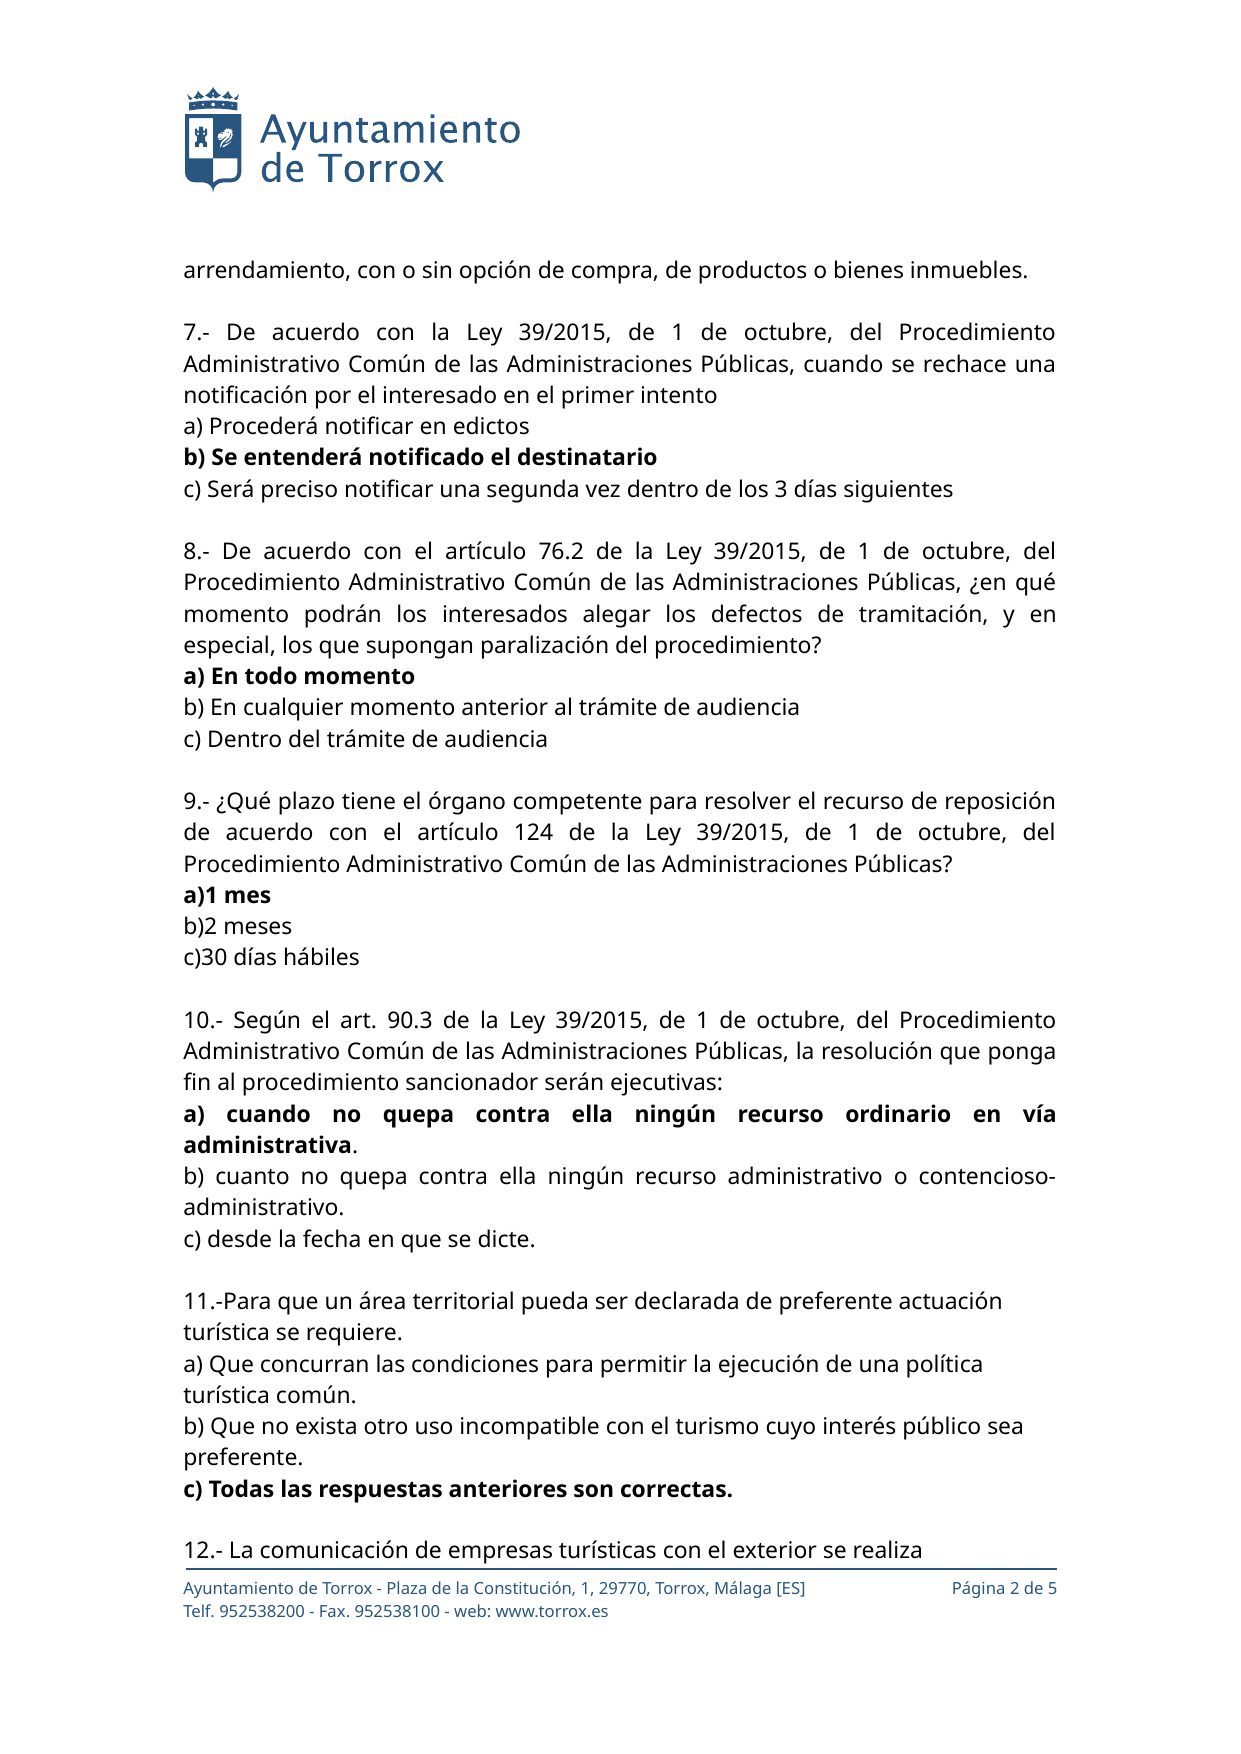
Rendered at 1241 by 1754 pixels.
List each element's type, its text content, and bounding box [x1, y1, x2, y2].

text a) En todo momento [183, 660, 1057, 691]
text 9.- ¿Qué plazo tiene el órgano competente para resolver el recurso de reposición de acuerdo con el artículo 124 de la Ley 39/2015, de 1 de octubre, del Procedimiento Administrativo Común de las Administraciones Públicas? [183, 785, 1057, 879]
text c)30 días hábiles [183, 941, 1057, 973]
text c) desde la fecha en que se dicte. [183, 1223, 1057, 1254]
text b) Se entenderá notificado el destinatario [183, 441, 1057, 473]
text arrendamiento, con o sin opción de compra, de productos o bienes inmuebles. [183, 254, 1057, 285]
text 10.- Según el art. 90.3 de la Ley 39/2015, de 1 de octubre, del Procedimiento Administrativo Común de las Administraciones Públicas, la resolución que ponga fin al procedimiento sancionador serán ejecutivas: [183, 1004, 1057, 1098]
text 12.- La comunicación de empresas turísticas con el exterior se realiza [183, 1534, 1057, 1565]
text b) cuanto no quepa contra ella ningún recurso administrativo o contencioso-administrativo. [183, 1160, 1057, 1223]
text 7.- De acuerdo con la Ley 39/2015, de 1 de octubre, del Procedimiento Administrativo Común de las Administraciones Públicas, cuando se rechace una notificación por el interesado en el primer intento [183, 316, 1057, 410]
text c) Dentro del trámite de audiencia [183, 723, 1057, 754]
text c) Será preciso notificar una segunda vez dentro de los 3 días siguientes [183, 473, 1057, 504]
text b) En cualquier momento anterior al trámite de audiencia [183, 691, 1057, 723]
text b)2 meses [183, 910, 1057, 941]
text 8.- De acuerdo con el artículo 76.2 de la Ley 39/2015, de 1 de octubre, del Procedimiento Administrativo Común de las Administraciones Públicas, ¿en qué momento podrán los interesados alegar los defectos de tramitación, y en especial, los que supongan paralización del procedimiento? [183, 535, 1057, 660]
text a)1 mes [183, 879, 1057, 910]
text a) Procederá notificar en edictos [183, 410, 1057, 441]
text 11.-Para que un área territorial pueda ser declarada de preferente actuación turística se requiere. a) Que concurran las condiciones para permitir la ejecución de una política turística común. b) Que no exista otro uso incompatible con el turismo cuyo interés público sea preferente. c) Todas las respuestas anteriores son correctas. [183, 1285, 1057, 1534]
text a) cuando no quepa contra ella ningún recurso ordinario en vía administrativa. [183, 1098, 1057, 1160]
